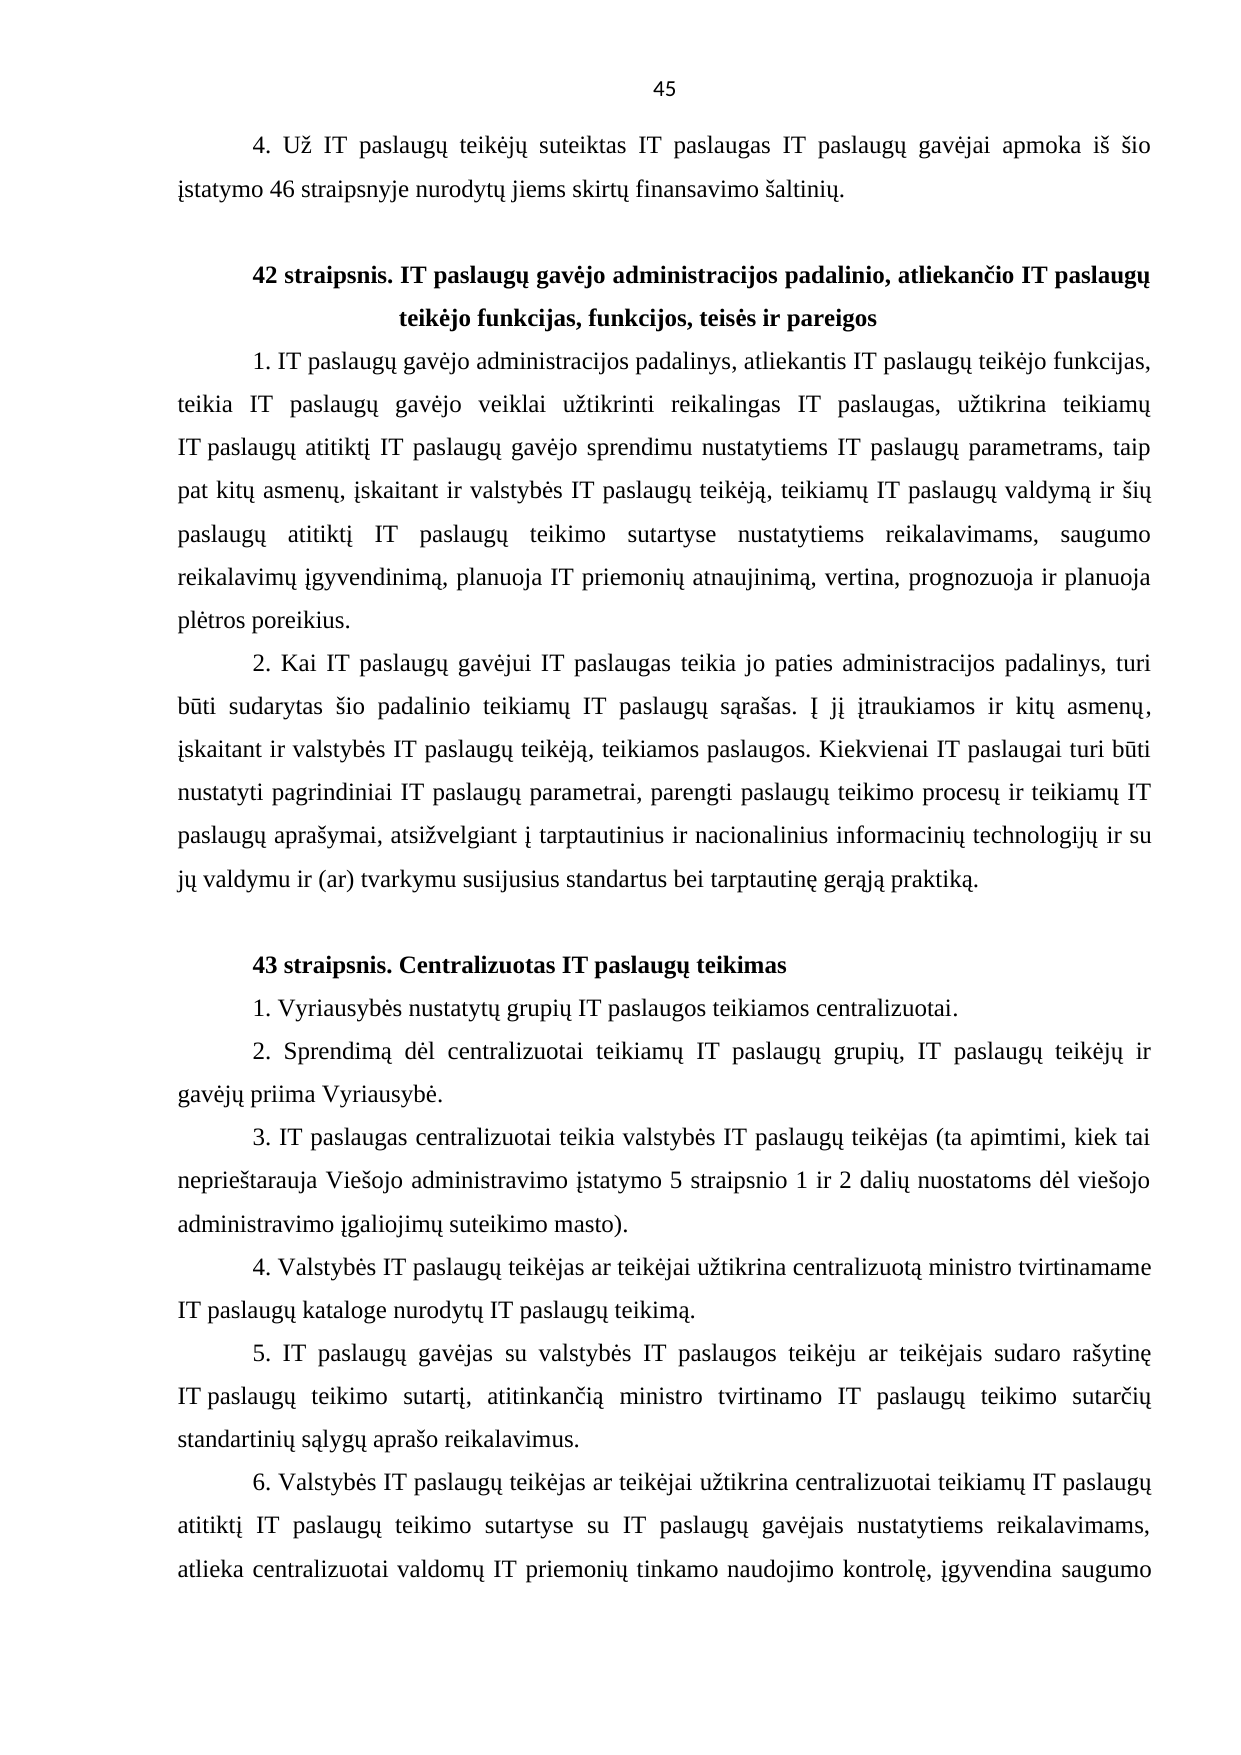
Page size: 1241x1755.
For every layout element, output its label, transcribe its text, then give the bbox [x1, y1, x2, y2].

text 1. Vyriausybės nustatytų grupių IT paslaugos teikiamos centralizuotai. [177, 993, 1152, 1022]
text 6. Valstybės IT paslaugų teikėjas ar teikėjai užtikrina centralizuotai teikiamų IT paslaugų atitiktį IT paslaugų teikimo sutartyse su IT paslaugų gavėjais nustatytiems reikalavimams, atlieka centralizuotai valdomų IT priemonių tinkamo naudojimo kontrolę, įgyvendina saugumo [177, 1467, 1152, 1582]
text 4. Už IT paslaugų teikėjų suteiktas IT paslaugas IT paslaugų gavėjai apmoka iš šio įstatymo 46 straipsnyje nurodytų jiems skirtų finansavimo šaltinių. [177, 131, 1152, 202]
text 42 straipsnis. IT paslaugų gavėjo administracijos padalinio, atliekančio IT paslaugų teikėjo funkcijas, funkcijos, teisės ir pareigos [252, 260, 1152, 332]
text 3. IT paslaugas centralizuotai teikia valstybės IT paslaugų teikėjas (ta apimtimi, kiek tai neprieštarauja Viešojo administravimo įstatymo 5 straipsnio 1 ir 2 dalių nuostatoms dėl viešojo administravimo įgaliojimų suteikimo masto). [177, 1122, 1152, 1237]
text 2. Kai IT paslaugų gavėjui IT paslaugas teikia jo paties administracijos padalinys, turi būti sudarytas šio padalinio teikiamų IT paslaugų sąrašas. Į jį įtraukiamos ir kitų asmenų, įskaitant ir valstybės IT paslaugų teikėją, teikiamos paslaugos. Kiekvienai IT paslaugai turi būti nustatyti pagrindiniai IT paslaugų parametrai, parengti paslaugų teikimo procesų ir teikiamų IT paslaugų aprašymai, atsižvelgiant į tarptautinius ir nacionalinius informacinių technologijų ir su jų valdymu ir (ar) tvarkymu susijusius standartus bei tarptautinę gerąją praktiką. [177, 648, 1152, 892]
text 4. Valstybės IT paslaugų teikėjas ar teikėjai užtikrina centralizuotą ministro tvirtinamame IT paslaugų kataloge nurodytų IT paslaugų teikimą. [177, 1252, 1152, 1324]
text 43 straipsnis. Centralizuotas IT paslaugų teikimas [177, 950, 1152, 979]
text 1. IT paslaugų gavėjo administracijos padalinys, atliekantis IT paslaugų teikėjo funkcijas, teikia IT paslaugų gavėjo veiklai užtikrinti reikalingas IT paslaugas, užtikrina teikiamų IT paslaugų atitiktį IT paslaugų gavėjo sprendimu nustatytiems IT paslaugų parametrams, taip pat kitų asmenų, įskaitant ir valstybės IT paslaugų teikėją, teikiamų IT paslaugų valdymą ir šių paslaugų atitiktį IT paslaugų teikimo sutartyse nustatytiems reikalavimams, saugumo reikalavimų įgyvendinimą, planuoja IT priemonių atnaujinimą, vertina, prognozuoja ir planuoja plėtros poreikius. [177, 346, 1152, 634]
text 5. IT paslaugų gavėjas su valstybės IT paslaugos teikėju ar teikėjais sudaro rašytinę IT paslaugų teikimo sutartį, atitinkančią ministro tvirtinamo IT paslaugų teikimo sutarčių standartinių sąlygų aprašo reikalavimus. [177, 1338, 1152, 1453]
text 2. Sprendimą dėl centralizuotai teikiamų IT paslaugų grupių, IT paslaugų teikėjų ir gavėjų priima Vyriausybė. [177, 1036, 1152, 1108]
